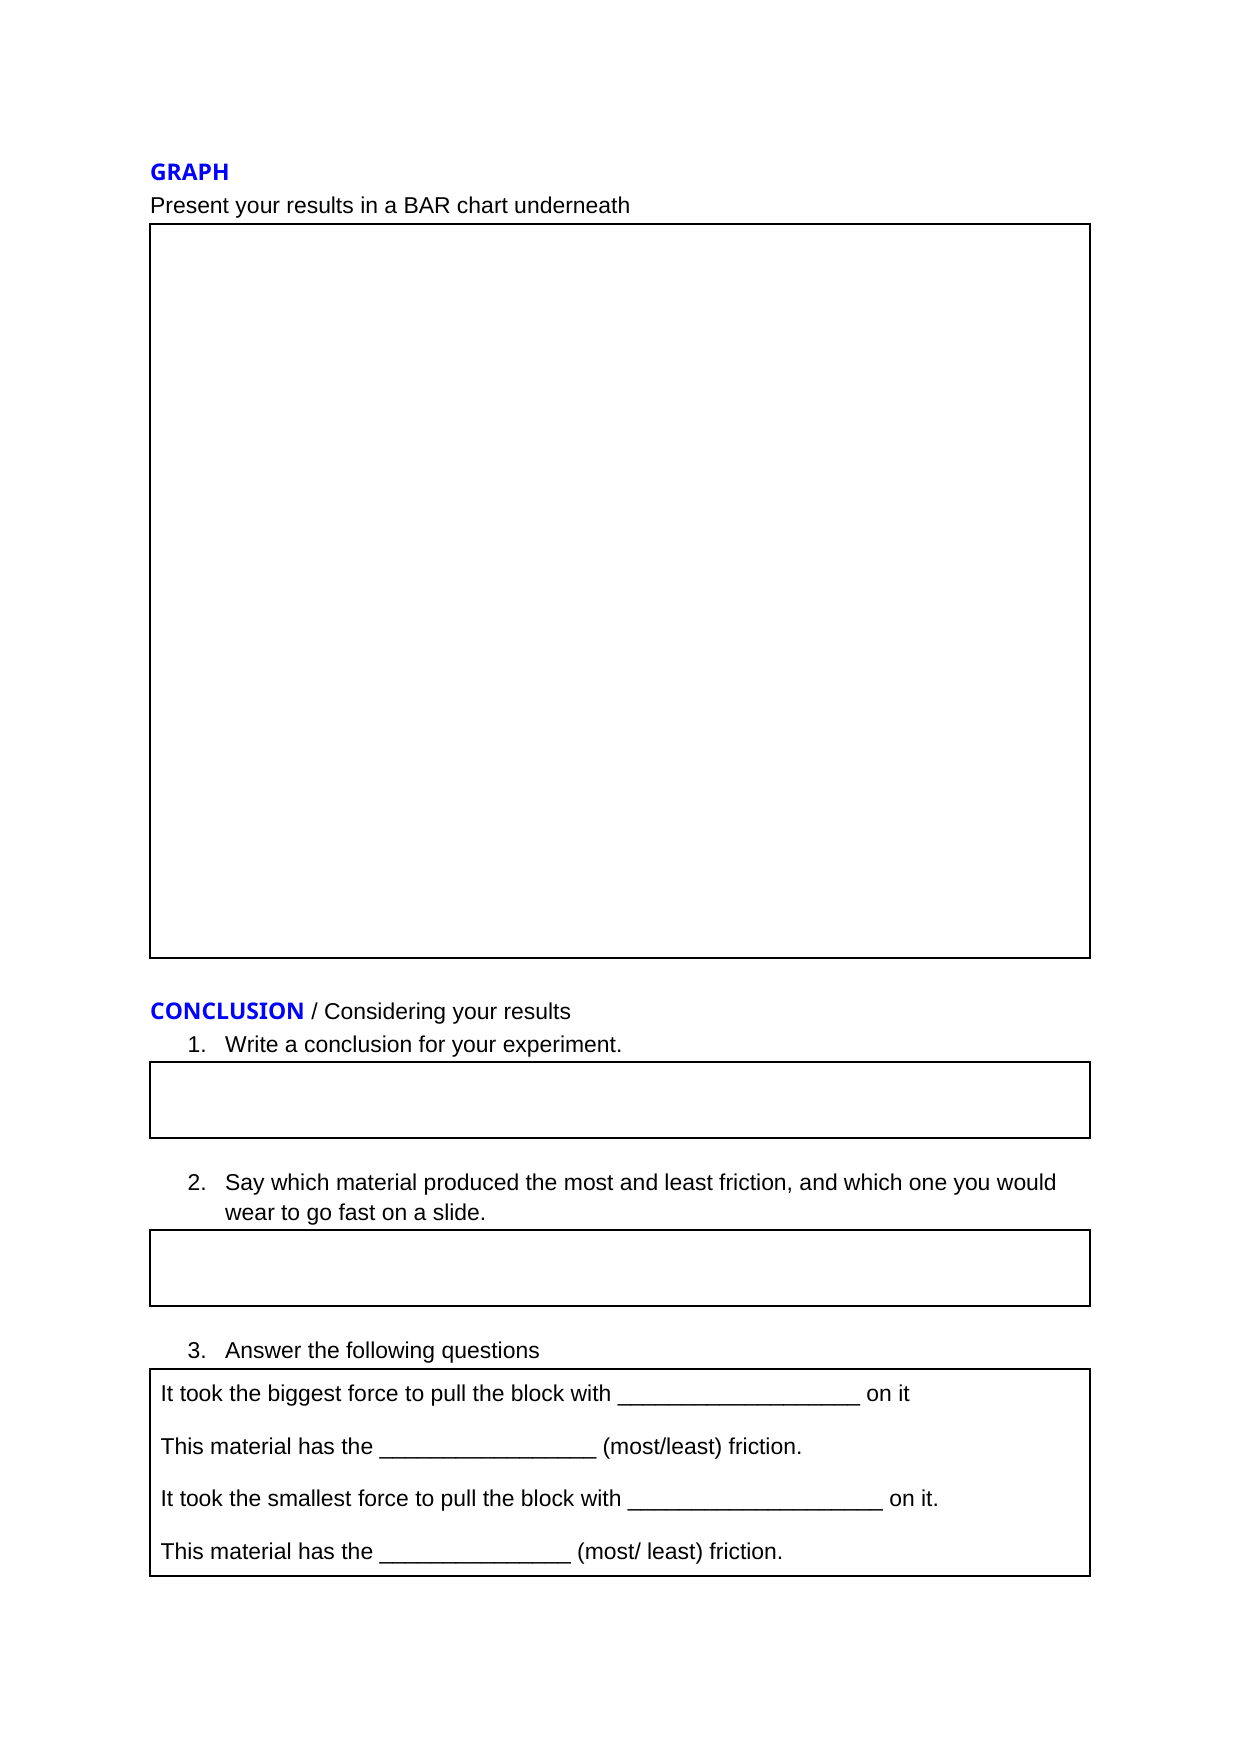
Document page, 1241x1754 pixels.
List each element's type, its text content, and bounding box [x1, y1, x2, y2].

text GRAPH [150, 156, 1090, 187]
table_header It took the biggest force to pull the block with ___________________ on it This material has the _________________ (most/least) friction. It took the smallest force to pull the block with ____________________ on it. This material has the _______________ (most/ least) friction. [151, 1370, 1089, 1575]
table_header [151, 1231, 1089, 1305]
list Write a conclusion for your experiment. [187, 1031, 1090, 1057]
list Say which material produced the most and least friction, and which one you would wear to go fast on a slide. [187, 1169, 1090, 1226]
list Answer the following questions [187, 1337, 1090, 1364]
table_header [151, 1063, 1089, 1137]
text CONCLUSION / Considering your results [150, 995, 1090, 1026]
table_header [151, 225, 1089, 957]
text Present your results in a BAR chart underneath [150, 192, 1090, 218]
